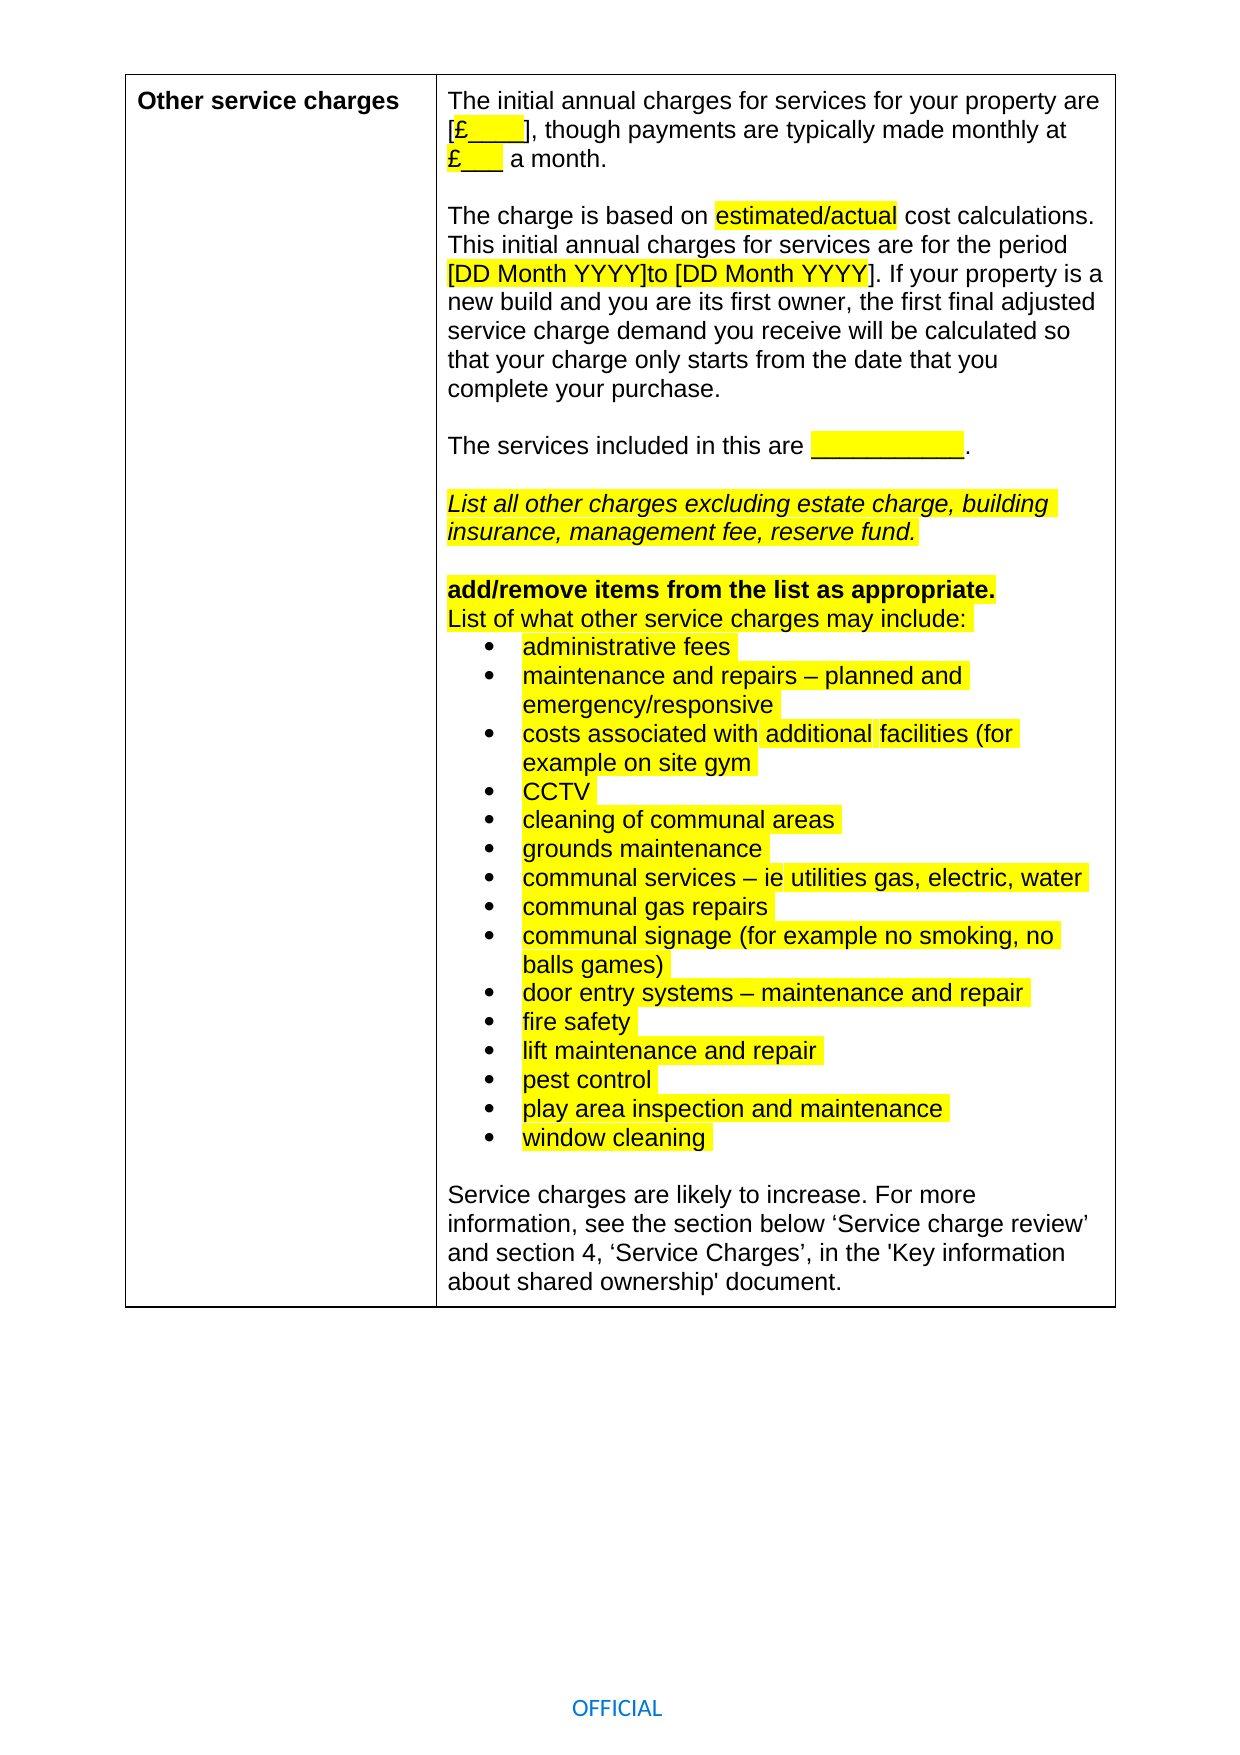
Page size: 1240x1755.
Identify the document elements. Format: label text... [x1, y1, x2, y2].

table_cell Other service charges [126, 75, 436, 1306]
table_cell The initial annual charges for services for your property are [£____], though payments are typically made monthly at £___ a month. The charge is based on estimated/actual cost calculations. This initial annual charges for services are for the period [DD Month YYYY]to [DD Month YYYY]. If your property is a new build and you are its first owner, the first final adjusted service charge demand you receive will be calculated so that your charge only starts from the date that you complete your purchase. The services included in this are ___________. List all other charges excluding estate charge, building insurance, management fee, reserve fund. add/remove items from the list as appropriate. List of what other service charges may include: administrative fees maintenance and repairs – planned and emergency/responsive costs associated with additional facilities (for example on site gym CCTV cleaning of communal areas grounds maintenance communal services – ie utilities gas, electric, water communal gas repairs communal signage (for example no smoking, no balls games) door entry systems – maintenance and repair fire safety lift maintenance and repair pest control play area inspection and maintenance window cleaning Service charges are likely to increase. For more information, see the section below ‘Service charge review’ and section 4, ‘Service Charges’, in the 'Key information about shared ownership' document. [437, 75, 1115, 1306]
